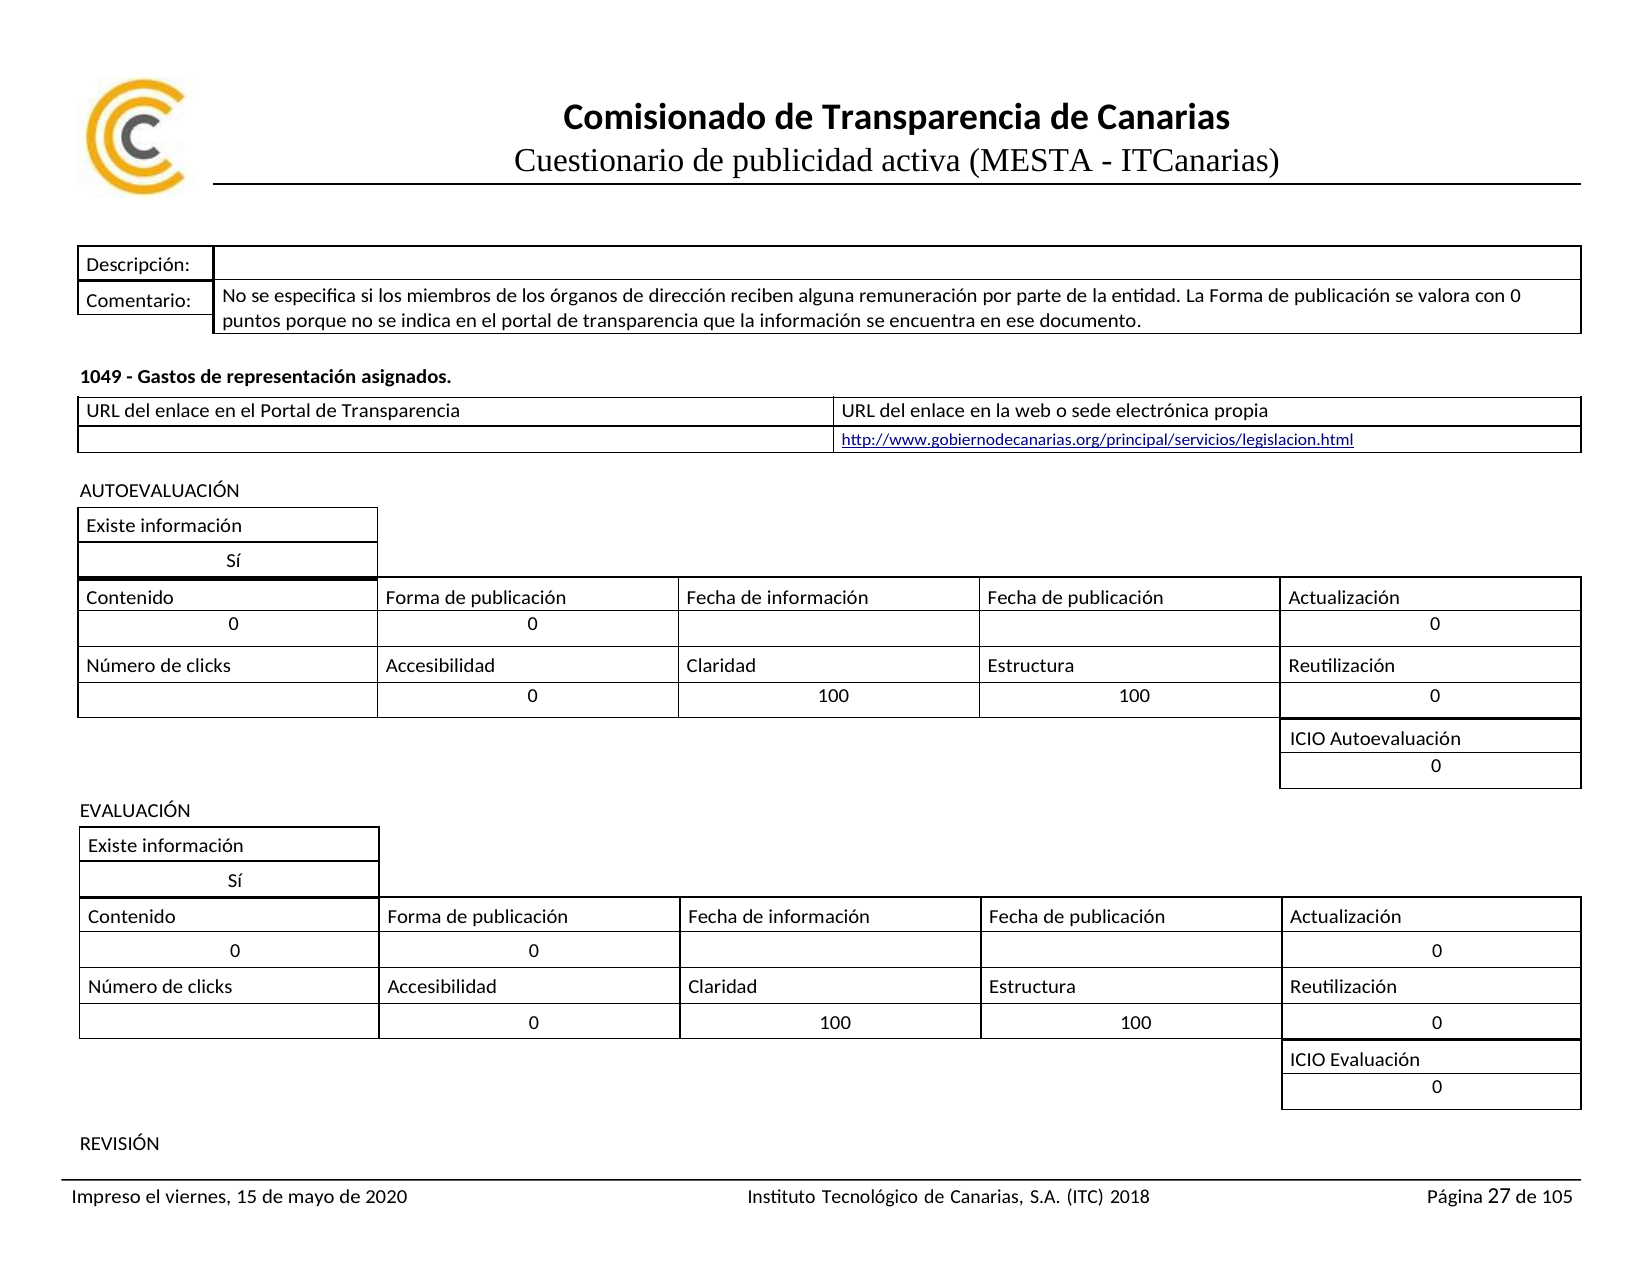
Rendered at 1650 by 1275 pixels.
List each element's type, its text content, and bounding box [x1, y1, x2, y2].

table_cell [79, 683, 377, 717]
table_cell Reutilización [1281, 647, 1580, 681]
table_cell Fecha de publicación [982, 898, 1281, 931]
table_header [380, 826, 1581, 896]
table_header Descripción: [79, 247, 212, 278]
table_cell Número de clicks [79, 647, 377, 681]
table_cell Actualización [1283, 898, 1580, 931]
table_cell Sí [79, 543, 377, 576]
table_cell Número de clicks [80, 968, 378, 1002]
table_header URL del enlace en el Portal de Transparencia [79, 398, 833, 425]
table_cell [78, 718, 1279, 788]
table_cell 100 [982, 1004, 1281, 1038]
table_cell 0 [1283, 1004, 1580, 1038]
table_cell Actualización [1281, 578, 1580, 609]
table_cell 0 [380, 1004, 679, 1038]
table_header Existe información [80, 828, 378, 860]
table_cell Forma de publicación [380, 898, 679, 931]
table_cell 0 [1283, 1074, 1580, 1109]
table_cell Sí [80, 862, 378, 896]
table_cell 0 [1281, 753, 1580, 788]
table_cell [679, 611, 979, 646]
table_cell 0 [380, 932, 679, 967]
table_cell Contenido [80, 899, 378, 931]
table_cell 100 [681, 1004, 980, 1038]
text REVISIÓN [79, 1131, 1594, 1155]
table_header [215, 247, 1580, 278]
table_cell Claridad [681, 968, 980, 1002]
table_cell [79, 427, 833, 451]
table_cell 0 [1283, 932, 1580, 967]
text 1049 - Gastos de representación asignados. [79, 364, 1594, 389]
table_cell [980, 611, 1279, 646]
table_cell No se especifica si los miembros de los órganos de dirección reciben alguna remuneración por parte de la entidad. La Forma de publicación se valora con 0 puntos porque no se indica en el portal de transparencia que la información se encuentra en ese documento. [215, 280, 1580, 333]
table_cell [681, 932, 980, 967]
table_cell Contenido [79, 581, 377, 609]
table_cell Fecha de publicación [980, 578, 1279, 609]
table_cell 100 [980, 683, 1279, 717]
table_cell [78, 315, 212, 333]
table_cell Forma de publicación [378, 578, 678, 609]
table_cell 0 [378, 683, 678, 717]
text EVALUACIÓN [79, 798, 1594, 822]
table_cell http://www.gobiernodecanarias.org/principal/servicios/legislacion.html [834, 427, 1580, 451]
table_cell [80, 1039, 1281, 1109]
table_cell Claridad [679, 647, 979, 681]
table_cell [80, 1004, 378, 1038]
table_cell Reutilización [1283, 968, 1580, 1002]
table_cell ICIO Autoevaluación [1281, 720, 1580, 752]
table_cell Accesibilidad [380, 968, 679, 1002]
table_cell 0 [80, 932, 378, 967]
table_cell Accesibilidad [378, 647, 678, 681]
table_cell 0 [1281, 611, 1580, 646]
table_cell Fecha de información [681, 898, 980, 931]
table_cell 0 [378, 611, 678, 646]
text AUTOEVALUACIÓN [79, 478, 1594, 503]
table_header Existe información [79, 508, 377, 541]
table_cell Fecha de información [679, 578, 979, 609]
table_cell 0 [1281, 683, 1580, 717]
table_header URL del enlace en la web o sede electrónica propia [834, 398, 1580, 425]
table_cell Comentario: [79, 282, 212, 314]
table_header [378, 507, 1581, 576]
table_cell 100 [679, 683, 979, 717]
table_cell ICIO Evaluación [1283, 1041, 1580, 1073]
table_cell Estructura [982, 968, 1281, 1002]
table_cell 0 [79, 611, 377, 646]
table_cell [982, 932, 1281, 967]
table_cell Estructura [980, 647, 1279, 681]
